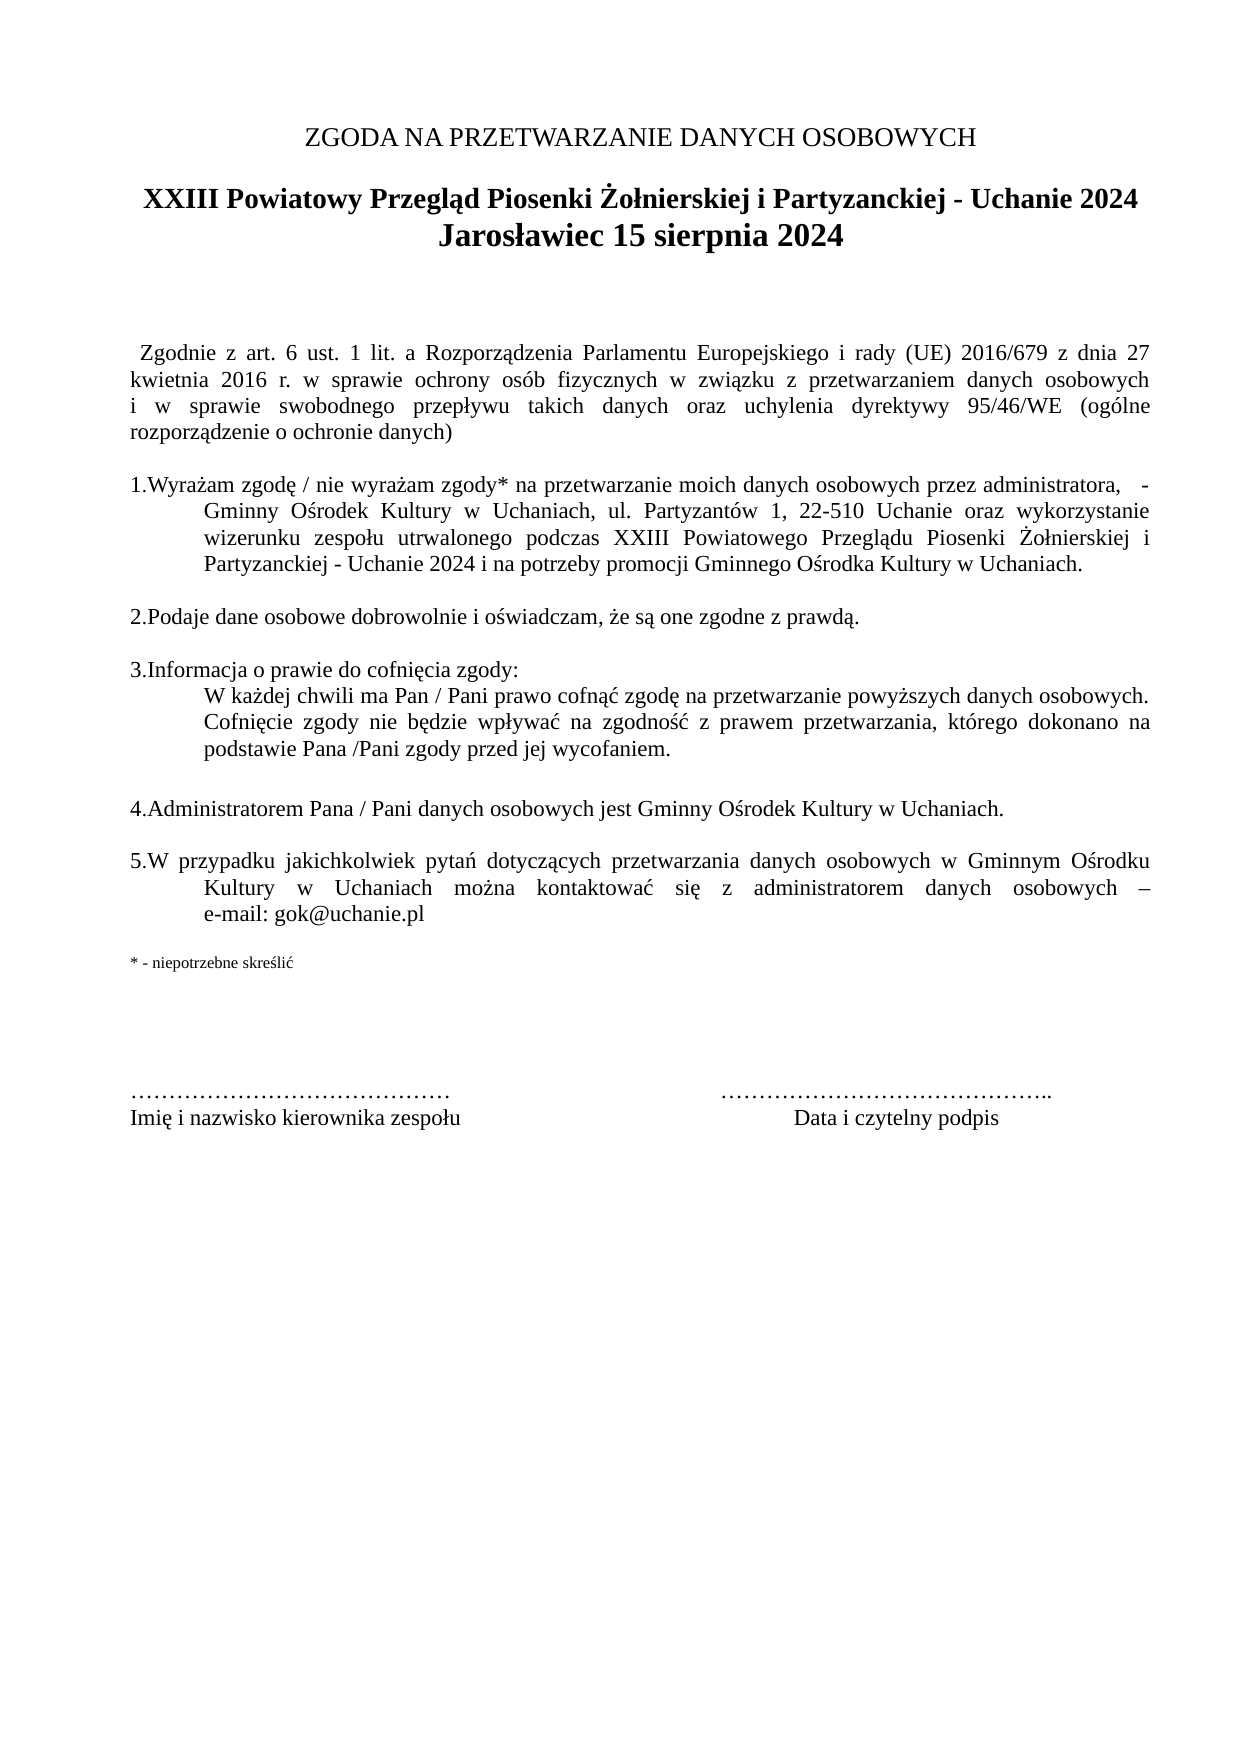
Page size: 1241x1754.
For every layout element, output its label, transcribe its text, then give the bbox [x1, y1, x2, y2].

text XXIII Powiatowy Przegląd Piosenki Żołnierskiej i Partyzanckiej - Uchanie 2024 [130, 181, 1152, 215]
list Wyrażam zgodę / nie wyrażam zgody* na przetwarzanie moich danych osobowych przez administratora, - Gminny Ośrodek Kultury w Uchaniach, ul. Partyzantów 1, 22-510 Uchanie oraz wykorzystanie wizerunku zespołu utrwalonego podczas XXIII Powiatowego Przeglądu Piosenki Żołnierskiej i Partyzanckiej - Uchanie 2024 i na potrzeby promocji Gminnego Ośrodka Kultury w Uchaniach. [130, 471, 1152, 577]
text Zgodnie z art. 6 ust. 1 lit. a Rozporządzenia Parlamentu Europejskiego i rady (UE) 2016/679 z dnia 27 kwietnia 2016 r. w sprawie ochrony osób fizycznych w związku z przetwarzaniem danych osobowych i w sprawie swobodnego przepływu takich danych oraz uchylenia dyrektywy 95/46/WE (ogólne rozporządzenie o ochronie danych) [130, 339, 1152, 445]
text …………………………………… …………………………………….. [130, 1077, 1152, 1104]
text Jarosławiec 15 sierpnia 2024 [130, 215, 1152, 253]
list Podaje dane osobowe dobrowolnie i oświadczam, że są one zgodne z prawdą. [130, 603, 1152, 629]
text * - niepotrzebne skreślić [130, 953, 1152, 972]
text ZGODA NA PRZETWARZANIE DANYCH OSOBOWYCH [130, 121, 1152, 152]
text W każdej chwili ma Pan / Pani prawo cofnąć zgodę na przetwarzanie powyższych danych osobowych. Cofnięcie zgody nie będzie wpływać na zgodność z prawem przetwarzania, którego dokonano na podstawie Pana /Pani zgody przed jej wycofaniem. [204, 682, 1152, 761]
list Administratorem Pana / Pani danych osobowych jest Gminny Ośrodek Kultury w Uchaniach. [130, 794, 1152, 821]
list W przypadku jakichkolwiek pytań dotyczących przetwarzania danych osobowych w Gminnym Ośrodku Kultury w Uchaniach można kontaktować się z administratorem danych osobowych – e-mail: gok@uchanie.pl [130, 847, 1152, 926]
text Imię i nazwisko kierownika zespołu Data i czytelny podpis [130, 1104, 1152, 1130]
list Informacja o prawie do cofnięcia zgody: [130, 656, 1152, 682]
